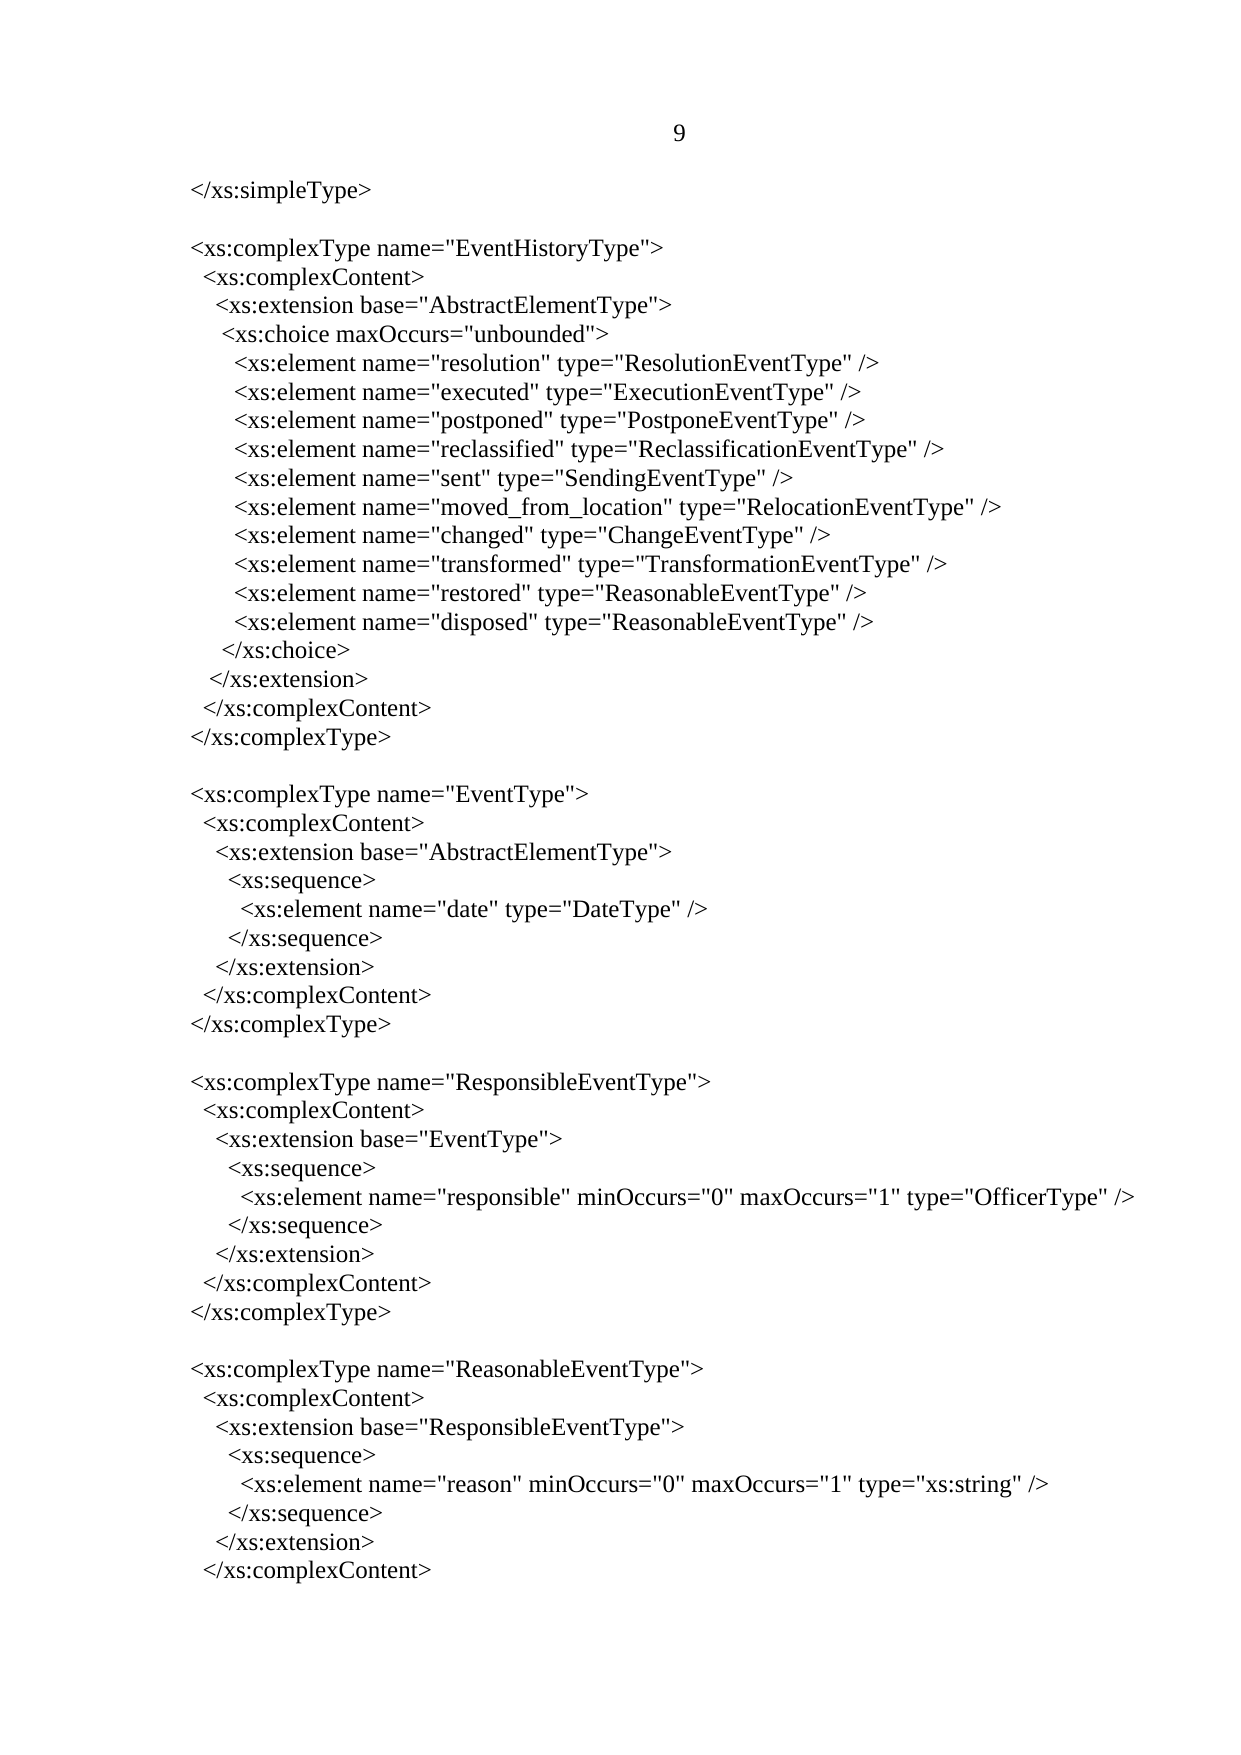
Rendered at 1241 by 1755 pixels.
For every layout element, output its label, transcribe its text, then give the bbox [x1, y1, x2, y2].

text <xs:element name="resolution" type="ResolutionEventType" /> [177, 348, 1181, 377]
text <xs:element name="reclassified" type="ReclassificationEventType" /> [177, 434, 1181, 463]
text <xs:element name="moved_from_location" type="RelocationEventType" /> [177, 492, 1181, 521]
text </xs:simpleType> [177, 176, 1181, 204]
text <xs:sequence> [177, 1153, 1181, 1182]
text <xs:element name="changed" type="ChangeEventType" /> [177, 521, 1181, 549]
text <xs:extension base="AbstractElementType"> [177, 291, 1181, 319]
text <xs:element name="executed" type="ExecutionEventType" /> [177, 377, 1181, 406]
text <xs:complexType name="EventHistoryType"> [177, 233, 1181, 262]
text </xs:extension> [177, 664, 1181, 693]
text </xs:complexContent> [177, 981, 1181, 1009]
text <xs:complexContent> [177, 808, 1181, 837]
text <xs:complexType name="ResponsibleEventType"> [177, 1067, 1181, 1096]
text </xs:sequence> [177, 923, 1181, 952]
text </xs:extension> [177, 1527, 1181, 1556]
text <xs:extension base="EventType"> [177, 1124, 1181, 1153]
text </xs:sequence> [177, 1211, 1181, 1239]
text <xs:element name="disposed" type="ReasonableEventType" /> [177, 607, 1181, 636]
text <xs:extension base="AbstractElementType"> [177, 837, 1181, 866]
text <xs:element name="postponed" type="PostponeEventType" /> [177, 406, 1181, 434]
text <xs:sequence> [177, 866, 1181, 894]
text <xs:element name="transformed" type="TransformationEventType" /> [177, 549, 1181, 578]
text <xs:complexType name="ReasonableEventType"> [177, 1354, 1181, 1383]
text <xs:complexContent> [177, 1096, 1181, 1124]
text <xs:element name="sent" type="SendingEventType" /> [177, 463, 1181, 492]
text </xs:choice> [177, 636, 1181, 664]
text <xs:complexContent> [177, 1383, 1181, 1412]
text </xs:complexContent> [177, 1268, 1181, 1297]
text </xs:complexType> [177, 1009, 1181, 1038]
text <xs:element name="date" type="DateType" /> [177, 894, 1181, 923]
text <xs:choice maxOccurs="unbounded"> [177, 319, 1181, 348]
text <xs:complexType name="EventType"> [177, 779, 1181, 808]
text <xs:element name="restored" type="ReasonableEventType" /> [177, 578, 1181, 607]
text <xs:element name="responsible" minOccurs="0" maxOccurs="1" type="OfficerType" /> [177, 1182, 1181, 1211]
text </xs:sequence> [177, 1498, 1181, 1527]
text <xs:complexContent> [177, 262, 1181, 291]
text </xs:complexContent> [177, 693, 1181, 722]
text </xs:complexContent> [177, 1556, 1181, 1584]
text </xs:extension> [177, 1239, 1181, 1268]
text </xs:complexType> [177, 722, 1181, 751]
text <xs:sequence> [177, 1441, 1181, 1469]
text <xs:element name="reason" minOccurs="0" maxOccurs="1" type="xs:string" /> [177, 1469, 1181, 1498]
text </xs:complexType> [177, 1297, 1181, 1326]
text </xs:extension> [177, 952, 1181, 981]
text <xs:extension base="ResponsibleEventType"> [177, 1412, 1181, 1441]
